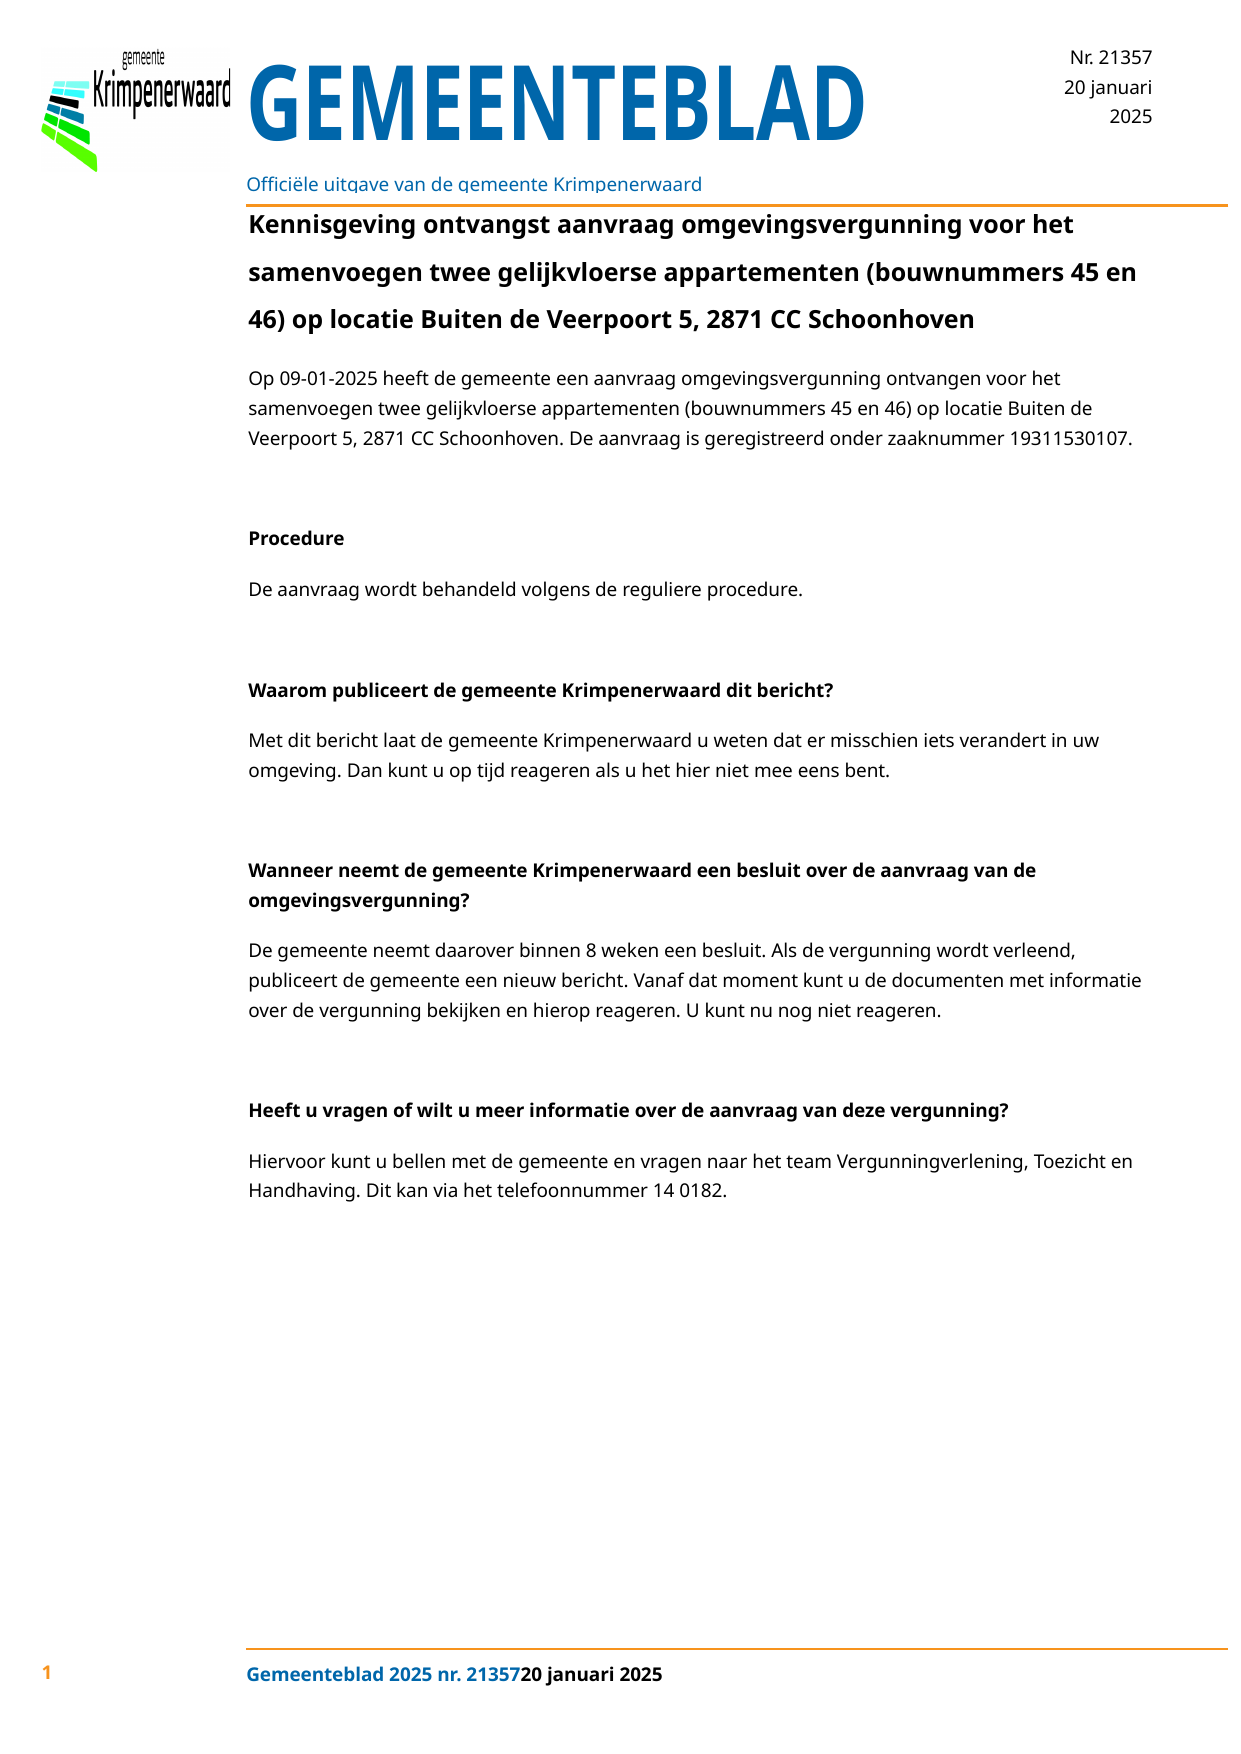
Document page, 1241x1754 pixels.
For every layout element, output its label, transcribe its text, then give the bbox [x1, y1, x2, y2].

text Heeft u vragen of wilt u meer informatie over de aanvraag van deze vergunning? [248, 1098, 1152, 1123]
text Wanneer neemt de gemeente Krimpenerwaard een besluit over de aanvraag van de omgevingsvergunning? [248, 858, 1152, 913]
text Met dit bericht laat de gemeente Krimpenerwaard u weten dat er misschien iets verandert in uw omgeving. Dan kunt u op tijd reageren als u het hier niet mee eens bent. [248, 727, 1152, 782]
picture [41, 47, 231, 172]
text De gemeente neemt daarover binnen 8 weken een besluit. Als de vergunning wordt verleend, publiceert de gemeente een nieuw bericht. Vanaf dat moment kunt u de documenten met informatie over de vergunning bekijken en hierop reageren. U kunt nu nog niet reageren. [248, 938, 1152, 1022]
text Waarom publiceert de gemeente Krimpenerwaard dit bericht? [248, 677, 1152, 702]
text Op 09-01-2025 heeft de gemeente een aanvraag omgevingsvergunning ontvangen voor het samenvoegen twee gelijkvloerse appartementen (bouwnummers 45 en 46) op locatie Buiten de Veerpoort 5, 2871 CC Schoonhoven. De aanvraag is geregistreerd onder zaaknummer 19311530107. [248, 366, 1152, 450]
text Hiervoor kunt u bellen met de gemeente en vragen naar het team Vergunningverlening, Toezicht en Handhaving. Dit kan via het telefoonnummer 14 0182. [248, 1148, 1152, 1203]
text De aanvraag wordt behandeld volgens de reguliere procedure. [248, 576, 1152, 602]
text Kennisgeving ontvangst aanvraag omgevingsvergunning voor het samenvoegen twee gelijkvloerse appartementen (bouwnummers 45 en 46) op locatie Buiten de Veerpoort 5, 2871 CC Schoonhoven [248, 207, 1152, 336]
text Procedure [248, 526, 1152, 551]
